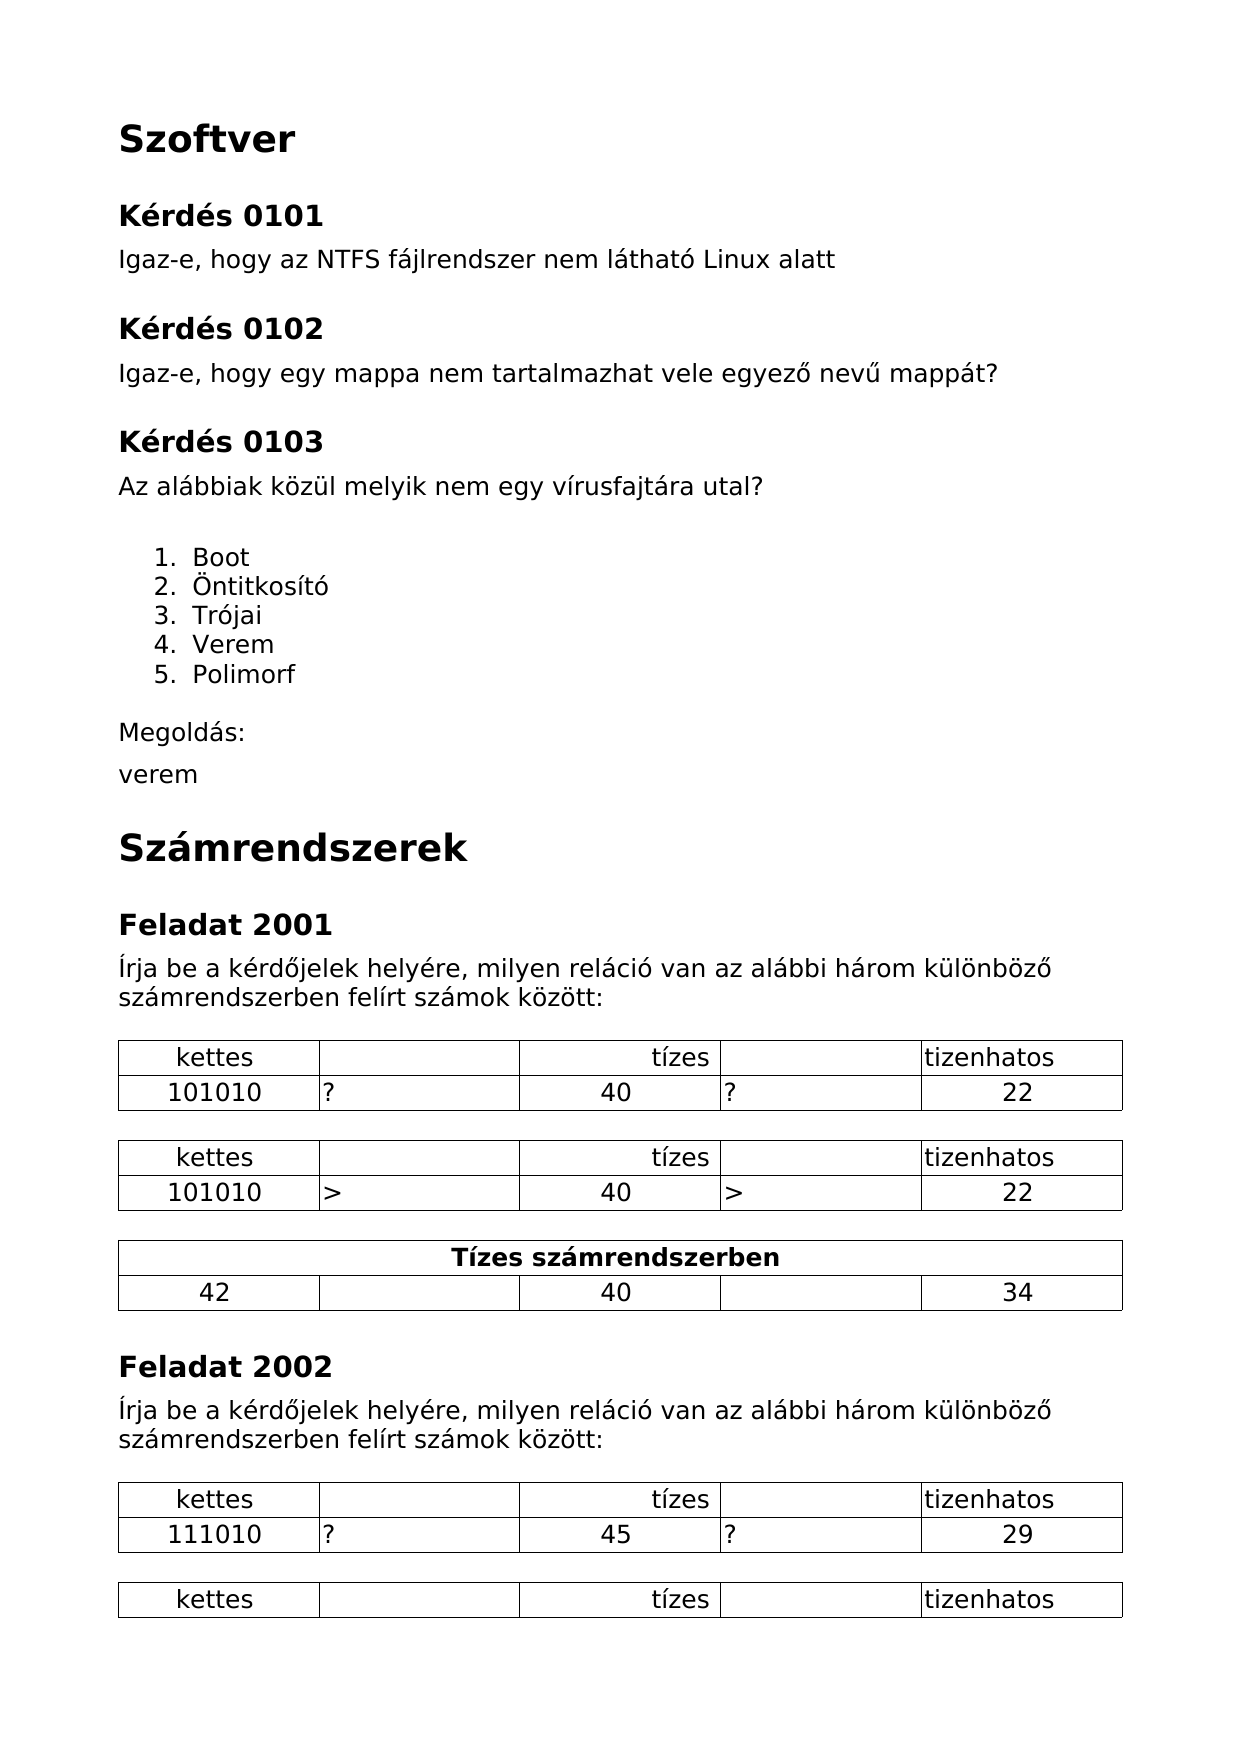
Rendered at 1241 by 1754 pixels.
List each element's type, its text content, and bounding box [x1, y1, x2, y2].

text Írja be a kérdőjelek helyére, milyen reláció van az alábbi három különböző számrendszerben felírt számok között: [118, 1396, 1122, 1455]
table_header [721, 1483, 921, 1517]
table_header [721, 1141, 921, 1175]
table_header tízes [520, 1483, 720, 1517]
text Írja be a kérdőjelek helyére, milyen reláció van az alábbi három különböző számrendszerben felírt számok között: [118, 954, 1122, 1013]
subtitle Kérdés 0103 [118, 426, 1122, 459]
table_header kettes [119, 1141, 319, 1175]
table_cell 101010 [119, 1176, 319, 1210]
list Polimorf [177, 660, 1122, 689]
table_cell ? [320, 1518, 519, 1552]
table_cell 29 [922, 1518, 1122, 1552]
list Öntitkosító [177, 572, 1122, 601]
list Boot [177, 543, 1122, 572]
subtitle Kérdés 0102 [118, 312, 1122, 346]
table_header tizenhatos [922, 1041, 1122, 1075]
text verem [118, 760, 1122, 789]
table_header tizenhatos [922, 1141, 1122, 1175]
subtitle Szoftver [118, 118, 1122, 162]
table_header [320, 1583, 519, 1617]
table_cell 22 [922, 1176, 1122, 1210]
table_header tízes [520, 1041, 720, 1075]
text Igaz-e, hogy egy mappa nem tartalmazhat vele egyező nevű mappát? [118, 359, 1122, 388]
table_cell ? [721, 1076, 921, 1110]
table_header [320, 1141, 519, 1175]
table_header Tízes számrendszerben [119, 1241, 1122, 1275]
table_header tízes [520, 1141, 720, 1175]
table_cell 101010 [119, 1076, 319, 1110]
subtitle Feladat 2001 [118, 908, 1122, 942]
subtitle Kérdés 0101 [118, 199, 1122, 233]
table_cell 40 [520, 1176, 720, 1210]
table_cell 34 [922, 1276, 1122, 1310]
table_cell > [320, 1176, 519, 1210]
table_cell 42 [119, 1276, 319, 1310]
list Verem [177, 631, 1122, 660]
subtitle Számrendszerek [118, 827, 1122, 870]
table_header kettes [119, 1483, 319, 1517]
table_cell 111010 [119, 1518, 319, 1552]
table_header tizenhatos [922, 1483, 1122, 1517]
table_cell ? [721, 1518, 921, 1552]
table_cell > [721, 1176, 921, 1210]
table_cell 40 [520, 1076, 720, 1110]
table_cell 40 [520, 1276, 720, 1310]
table_header [320, 1041, 519, 1075]
table_cell ? [320, 1076, 519, 1110]
table_cell [320, 1276, 519, 1310]
table_cell 22 [922, 1076, 1122, 1110]
table_header [320, 1483, 519, 1517]
text Igaz-e, hogy az NTFS fájlrendszer nem látható Linux alatt [118, 246, 1122, 275]
table_header tizenhatos [922, 1583, 1122, 1617]
table_header [721, 1583, 921, 1617]
list Trójai [177, 601, 1122, 631]
subtitle Feladat 2002 [118, 1350, 1122, 1384]
table_header tízes [520, 1583, 720, 1617]
table_header [721, 1041, 921, 1075]
text Az alábbiak közül melyik nem egy vírusfajtára utal? [118, 472, 1122, 501]
table_header kettes [119, 1041, 319, 1075]
table_header kettes [119, 1583, 319, 1617]
text Megoldás: [118, 718, 1122, 748]
table_cell [721, 1276, 921, 1310]
table_cell 45 [520, 1518, 720, 1552]
